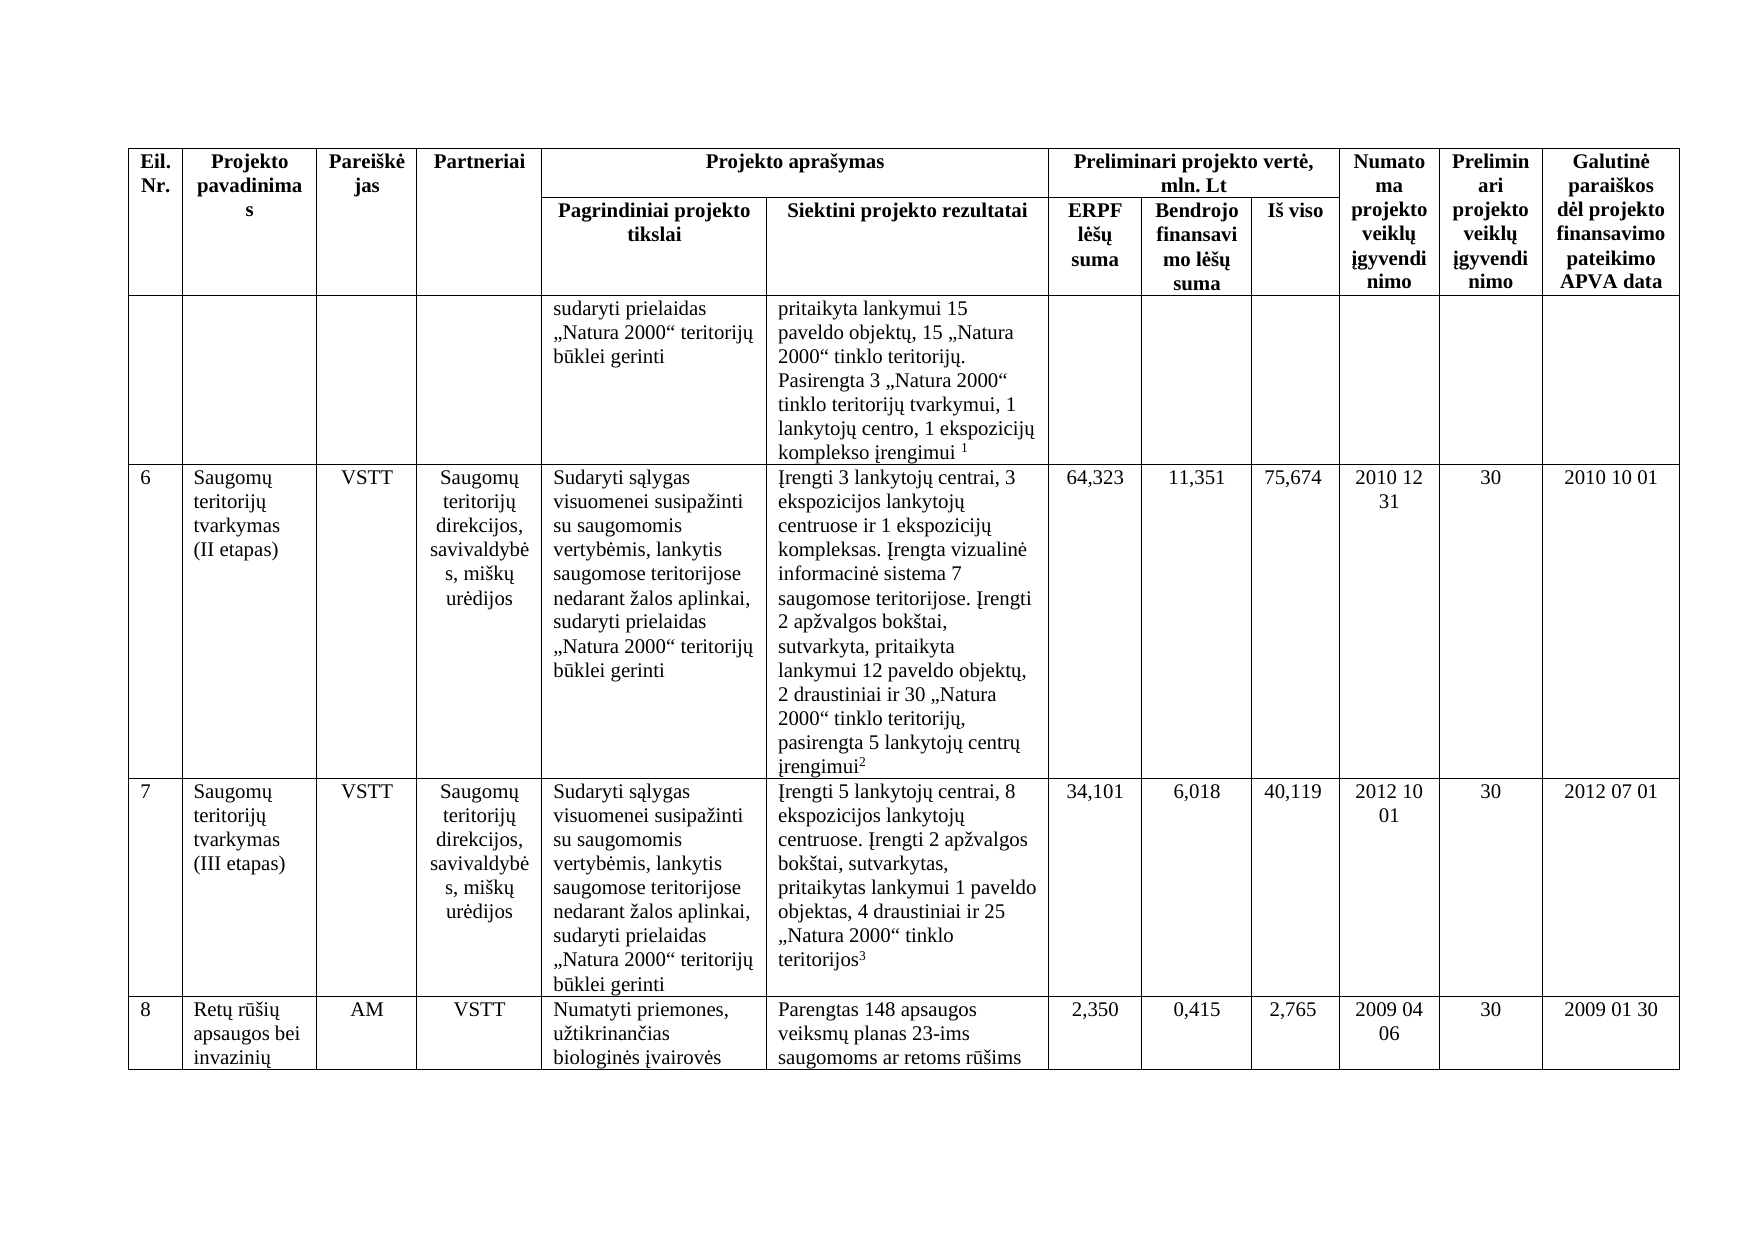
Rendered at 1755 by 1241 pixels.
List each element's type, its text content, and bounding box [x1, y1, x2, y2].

table_cell 6,018 [1142, 779, 1251, 996]
table_cell Siektini projekto rezultatai [767, 198, 1048, 294]
table_cell [129, 296, 182, 464]
table_cell 2008 05 30 [1340, 296, 1439, 464]
table_cell [1049, 296, 1141, 464]
table_header Partneriai [417, 149, 541, 294]
table_cell 75,674 [1252, 465, 1339, 778]
table_cell 64,323 [1049, 465, 1141, 778]
table_cell 34,101 [1049, 779, 1141, 996]
table_cell sudaryti prielaidas „Natura 2000“ teritorijų būklei gerinti [542, 296, 766, 464]
table_cell Iš viso [1252, 198, 1339, 294]
table_cell 2,765 [1252, 997, 1339, 1069]
table_cell Pagrindiniai projekto tikslai [542, 198, 766, 294]
table_cell pritaikyta lankymui 15 paveldo objektų, 15 „Natura 2000“ tinklo teritorijų. Pasirengta 3 „Natura 2000“ tinklo teritorijų tvarkymui, 1 lankytojų centro, 1 ekspozicijų komplekso įrengimui 1 [767, 296, 1048, 464]
table_cell 2010 10 01 [1543, 465, 1679, 778]
table_cell [317, 296, 416, 464]
table_cell 40,119 [1252, 779, 1339, 996]
table_cell Parengtas 148 apsaugos veiksmų planas 23-ims saugomoms ar retoms rūšims [767, 997, 1048, 1069]
table_cell VSTT [317, 779, 416, 996]
table_cell 2012 07 01 [1543, 779, 1679, 996]
table_cell 7 [129, 779, 182, 996]
table_cell Sudaryti sąlygas visuomenei susipažinti su saugomomis vertybėmis, lankytis saugomose teritorijose nedarant žalos aplinkai, sudaryti prielaidas „Natura 2000“ teritorijų būklei gerinti [542, 465, 766, 778]
table_header Preliminari projekto veiklų įgyvendinimo trukmė (mėnesiais) [1440, 149, 1542, 294]
table_cell Retų rūšių apsaugos bei invazinių [183, 997, 316, 1069]
table_cell ERPF lėšų suma [1049, 198, 1141, 294]
table_cell 2012 10 01 [1340, 779, 1439, 996]
table_cell Numatyti priemones, užtikrinančias biologinės įvairovės [542, 997, 766, 1069]
table_cell 30 [1440, 465, 1542, 778]
table_cell [183, 296, 316, 464]
table_cell Sudaryti sąlygas visuomenei susipažinti su saugomomis vertybėmis, lankytis saugomose teritorijose nedarant žalos aplinkai, sudaryti prielaidas „Natura 2000“ teritorijų būklei gerinti [542, 779, 766, 996]
table_cell 40 [1440, 296, 1542, 464]
table_header Projekto pavadinimas [183, 149, 316, 294]
table_cell AM [317, 997, 416, 1069]
table_cell 2010 12 31 [1340, 465, 1439, 778]
table_cell Saugomų teritorijų direkcijos, savivaldybės, miškų urėdijos [417, 779, 541, 996]
table_cell 0,415 [1142, 997, 1251, 1069]
table_header Projekto aprašymas [542, 149, 1048, 197]
table_cell VSTT [317, 465, 416, 778]
table_cell 6 [129, 465, 182, 778]
table_cell 8 [129, 997, 182, 1069]
table_header Pareiškėjas [317, 149, 416, 294]
table_cell Bendrojo finansavimo lėšų suma [1142, 198, 1251, 294]
table_cell Saugomų teritorijų tvarkymas (II etapas) [183, 465, 316, 778]
table_cell 2,350 [1049, 997, 1141, 1069]
table_cell 30 [1440, 997, 1542, 1069]
table_header Eil. Nr. [129, 149, 182, 294]
table_cell 2009 01 30 [1543, 296, 1679, 464]
table_cell 11,351 [1142, 465, 1251, 778]
table_cell Saugomų teritorijų tvarkymas (III etapas) [183, 779, 316, 996]
table_cell [1142, 296, 1251, 464]
table_cell [1252, 296, 1339, 464]
table_cell Saugomų teritorijų direkcijos, savivaldybės, miškų urėdijos [417, 465, 541, 778]
table_cell 30 [1440, 779, 1542, 996]
table_cell VSTT [417, 997, 541, 1069]
table_header Preliminari projekto vertė, mln. Lt [1049, 149, 1339, 197]
table_cell 2009 04 06 [1340, 997, 1439, 1069]
table_header Numatoma projekto veiklų įgyvendinimo pradžia (metai/ mėnuo/ diena) [1340, 149, 1439, 294]
table_header Galutinė paraiškos dėl projekto finansavimo pateikimo APVA data (metai/ mėnuo/ diena) [1543, 149, 1679, 294]
table_cell Įrengti 5 lankytojų centrai, 8 ekspozicijos lankytojų centruose. Įrengti 2 apžvalgos bokštai, sutvarkytas, pritaikytas lankymui 1 paveldo objektas, 4 draustiniai ir 25 „Natura 2000“ tinklo teritorijos3 [767, 779, 1048, 996]
table_cell [417, 296, 541, 464]
table_cell 2009 01 30 [1543, 997, 1679, 1069]
table_cell Įrengti 3 lankytojų centrai, 3 ekspozicijos lankytojų centruose ir 1 ekspozicijų kompleksas. Įrengta vizualinė informacinė sistema 7 saugomose teritorijose. Įrengti 2 apžvalgos bokštai, sutvarkyta, pritaikyta lankymui 12 paveldo objektų, 2 draustiniai ir 30 „Natura 2000“ tinklo teritorijų, pasirengta 5 lankytojų centrų įrengimui2 [767, 465, 1048, 778]
